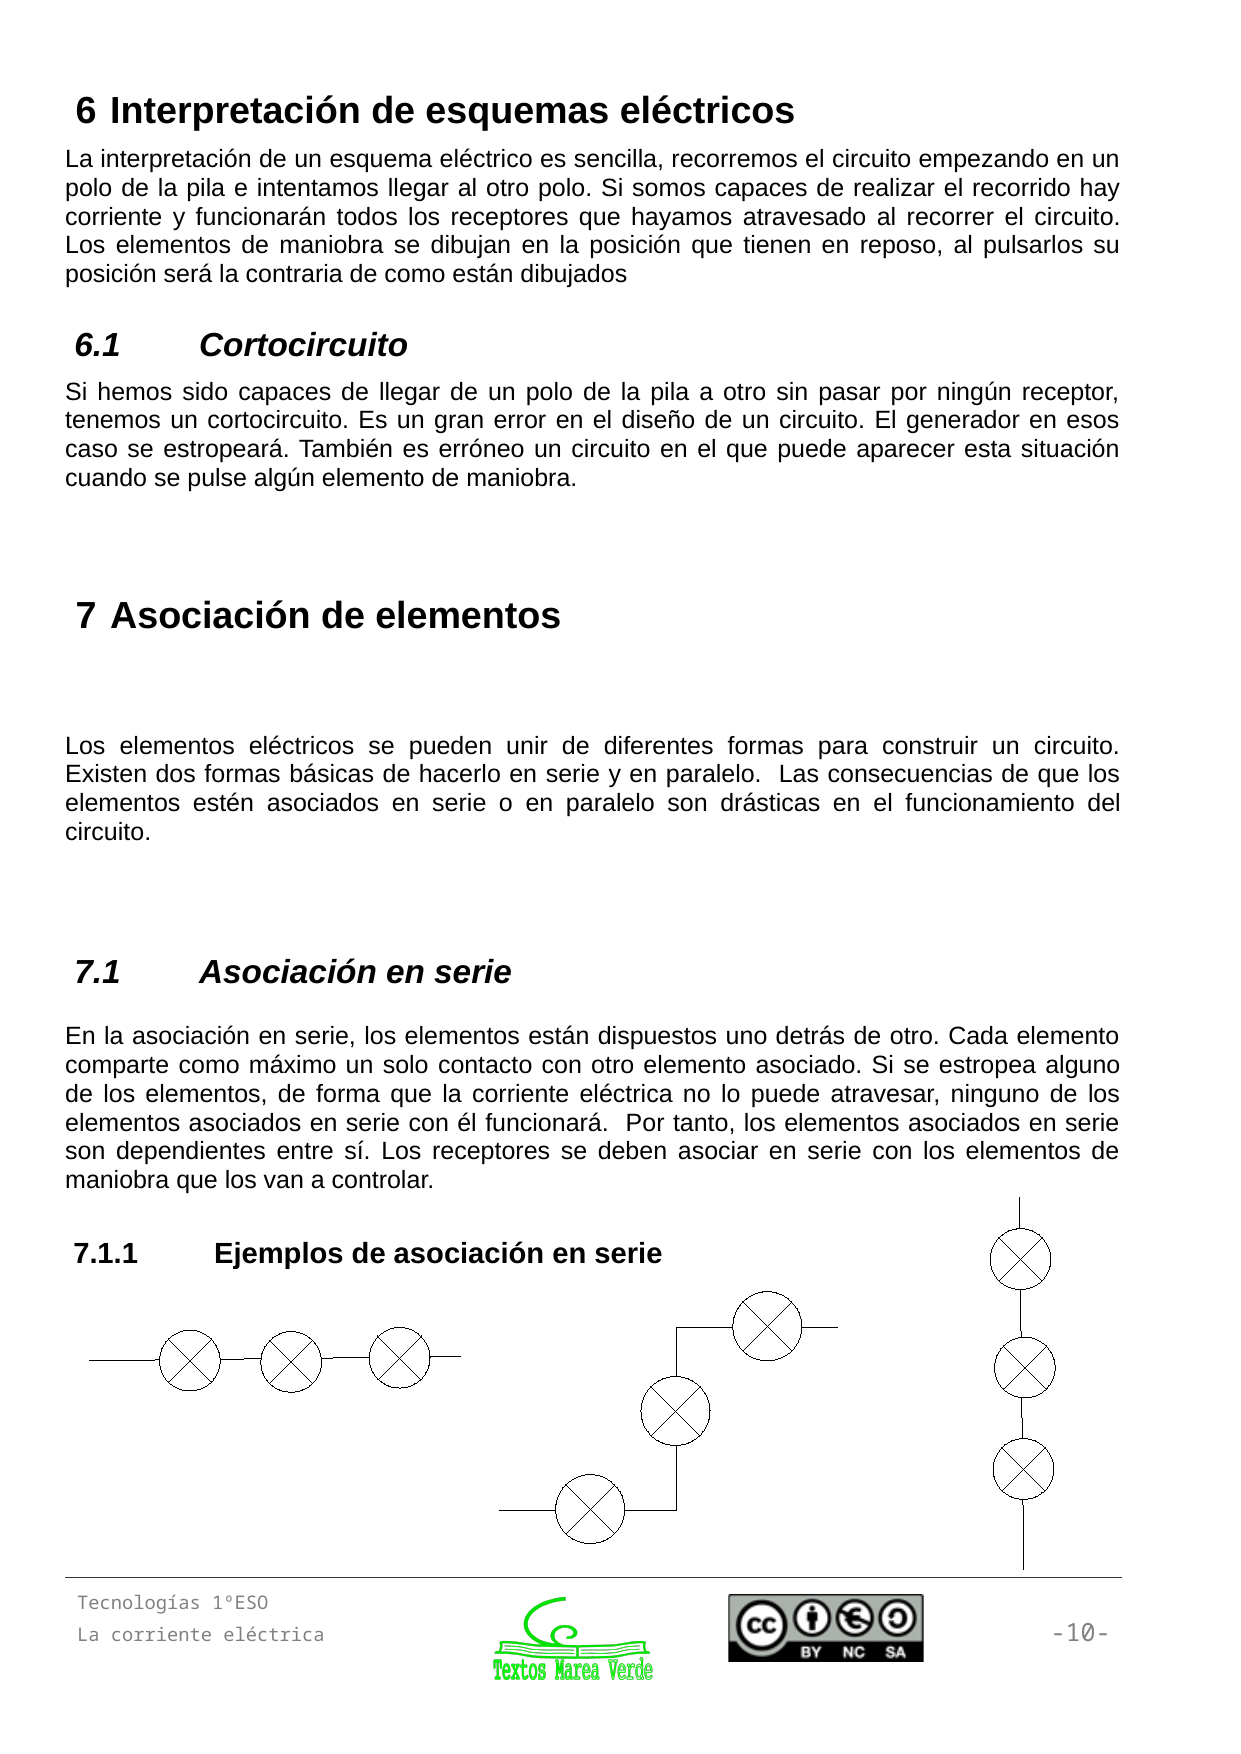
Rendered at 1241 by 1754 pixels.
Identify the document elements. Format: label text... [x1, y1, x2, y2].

subtitle [1042, 1236, 1122, 1270]
text Los elementos eléctricos se pueden unir de diferentes formas para construir un circuito. Existen dos formas básicas de hacerlo en serie y en paralelo. Las consecuencias de que los elementos estén asociados en serie o en paralelo son drásticas en el funcionamiento del circuito. [65, 731, 1122, 846]
text Si hemos sido capaces de llegar de un polo de la pila a otro sin pasar por ningún receptor, tenemos un cortocircuito. Es un gran error en el diseño de un circuito. El generador en esos caso se estropeará. También es erróneo un circuito en el que puede aparecer esta situación cuando se pulse algún elemento de maniobra. [65, 376, 1122, 491]
subtitle Cortocircuito [65, 326, 1122, 364]
subtitle Asociación de elementos [65, 593, 1122, 636]
text La interpretación de un esquema eléctrico es sencilla, recorremos el circuito empezando en un polo de la pila e intentamos llegar al otro polo. Si somos capaces de realizar el recorrido hay corriente y funcionarán todos los receptores que hayamos atravesado al recorrer el circuito. Los elementos de maniobra se dibujan en la posición que tienen en reposo, al pulsarlos su posición será la contraria de como están dibujados [65, 144, 1122, 288]
picture [728, 1594, 924, 1662]
subtitle Interpretación de esquemas eléctricos [65, 88, 1122, 132]
subtitle Asociación en serie [65, 953, 1122, 991]
subtitle Ejemplos de asociación en serie [65, 1236, 999, 1270]
picture [485, 1586, 662, 1704]
text En la asociación en serie, los elementos están dispuestos uno detrás de otro. Cada elemento comparte como máximo un solo contacto con otro elemento asociado. Si se estropea alguno de los elementos, de forma que la corriente eléctrica no lo puede atravesar, ninguno de los elementos asociados en serie con él funcionará. Por tanto, los elementos asociados en serie son dependientes entre sí. Los receptores se deben asociar en serie con los elementos de maniobra que los van a controlar. [65, 1021, 1122, 1194]
